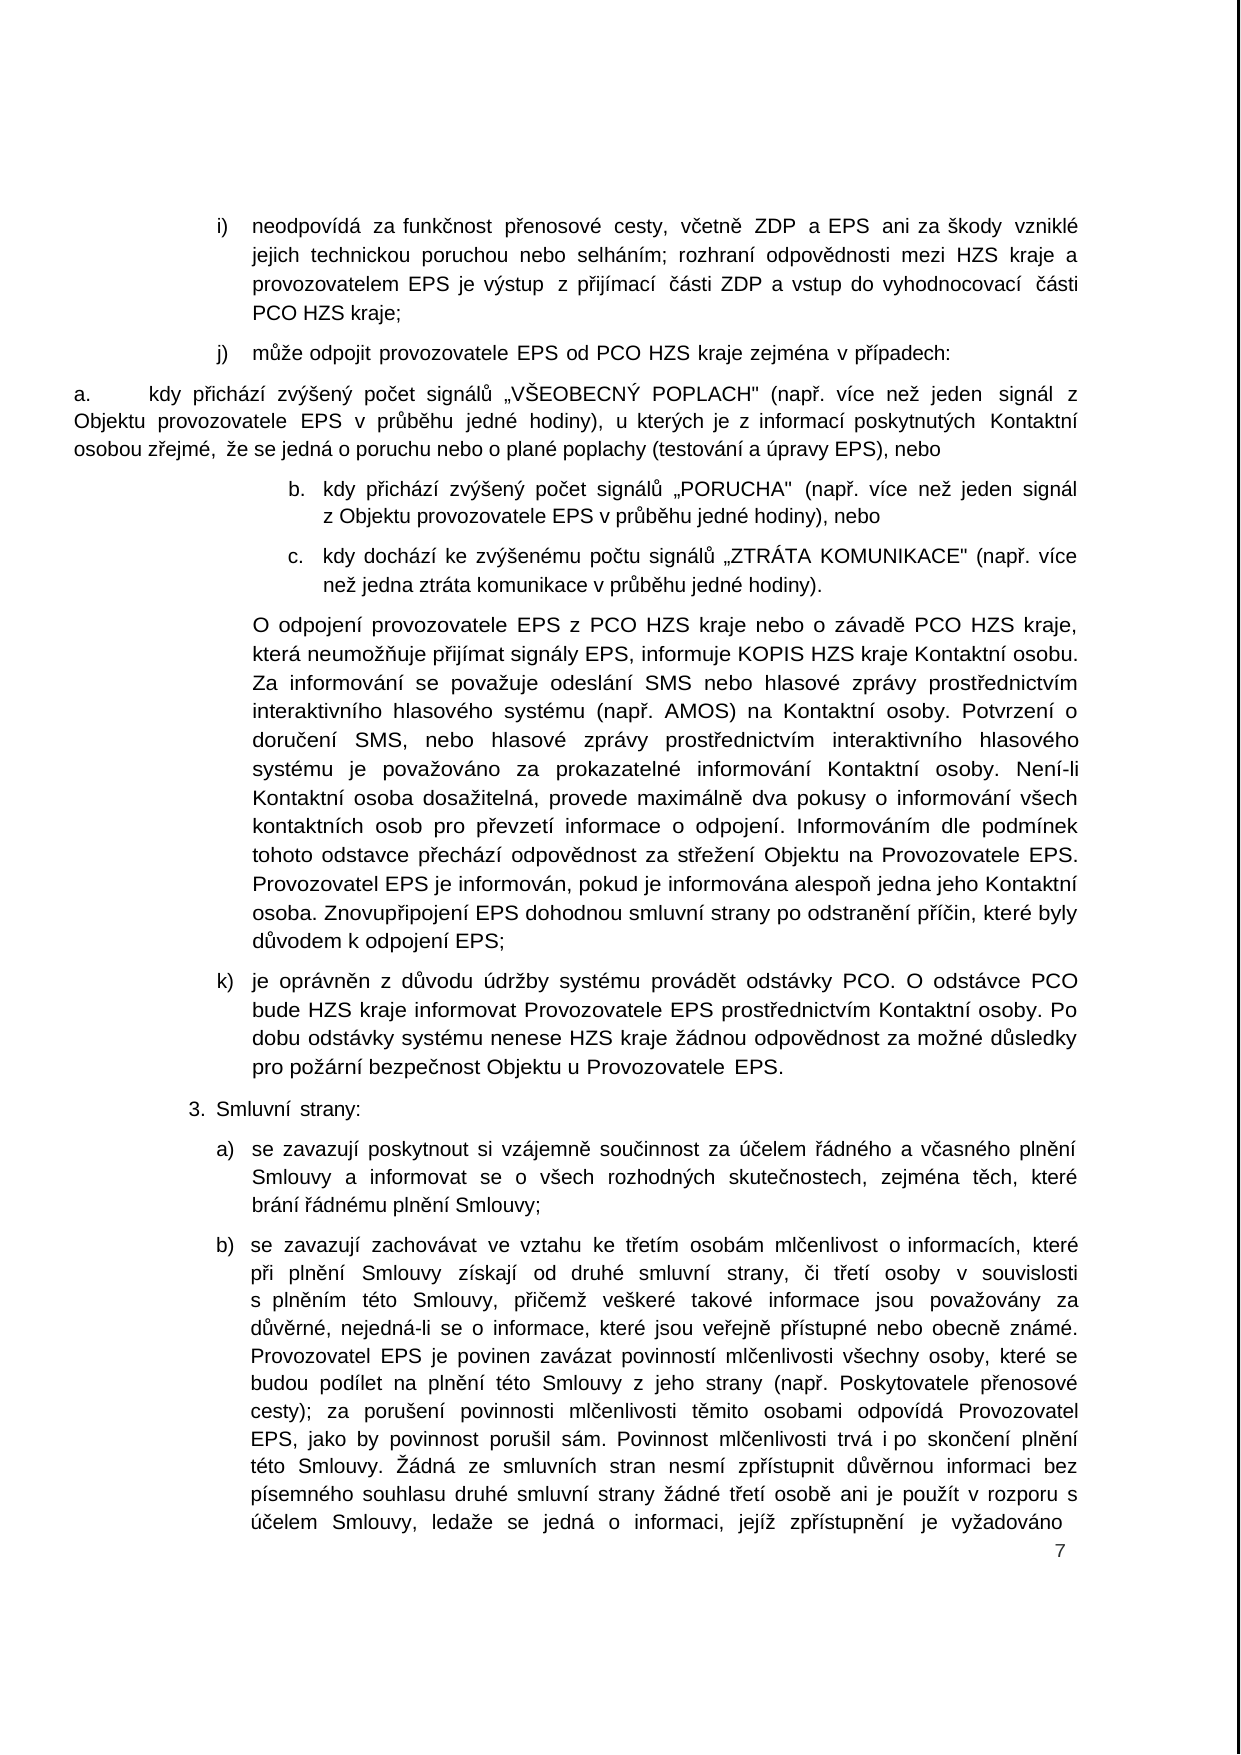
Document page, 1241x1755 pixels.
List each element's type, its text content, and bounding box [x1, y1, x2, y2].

list kdy přichází zvýšený počet signálů „PORUCHA" (např. více než jeden signál z Objektu provozovatele EPS v průběhu jedné hodiny), nebo [288, 477, 1077, 528]
list kdy dochází ke zvýšenému počtu signálů „ZTRÁTA KOMUNIKACE" (např. více než jedna ztráta komunikace v průběhu jedné hodiny). [288, 544, 1078, 596]
list se zavazují zachovávat ve vztahu ke třetím osobám mlčenlivost o informacích, které při plnění Smlouvy získají od druhé smluvní strany, či třetí osoby v souvislosti s plněním této Smlouvy, přičemž veškeré takové informace jsou považovány za důvěrné, nejedná-li se o informace, které jsou veřejně přístupné nebo obecně známé. Provozovatel EPS je povinen zavázat povinností mlčenlivosti všechny osoby, které se budou podílet na plnění této Smlouvy z jeho strany (např. Poskytovatele přenosové cesty); za porušení povinnosti mlčenlivosti těmito osobami odpovídá Provozovatel EPS, jako by povinnost porušil sám. Povinnost mlčenlivosti trvá i po skončení plnění této Smlouvy. Žádná ze smluvních stran nesmí zpřístupnit důvěrnou informaci bez písemného souhlasu druhé smluvní strany žádné třetí osobě ani je použít v rozporu s účelem Smlouvy, ledaže se jedná o informaci, jejíž zpřístupnění je vyžadováno [216, 1233, 1079, 1534]
list je oprávněn z důvodu údržby systému provádět odstávky PCO. O odstávce PCO bude HZS kraje informovat Provozovatele EPS prostřednictvím Kontaktní osoby. Po dobu odstávky systému nenese HZS kraje žádnou odpovědnost za možné důsledky pro požární bezpečnost Objektu u Provozovatele EPS. [217, 969, 1078, 1079]
list neodpovídá za funkčnost přenosové cesty, včetně ZDP a EPS ani za škody vzniklé jejich technickou poruchou nebo selháním; rozhraní odpovědnosti mezi HZS kraje a provozovatelem EPS je výstup z přijímací části ZDP a vstup do vyhodnocovací části PCO HZS kraje; [217, 214, 1079, 324]
list může odpojit provozovatele EPS od PCO HZS kraje zejména v případech: [217, 340, 1123, 364]
text O odpojení provozovatele EPS z PCO HZS kraje nebo o závadě PCO HZS kraje, která neumožňuje přijímat signály EPS, informuje KOPIS HZS kraje Kontaktní osobu. Za informování se považuje odeslání SMS nebo hlasové zprávy prostřednictvím interaktivního hlasového systému (např. AMOS) na Kontaktní osoby. Potvrzení o doručení SMS, nebo hlasové zprávy prostřednictvím interaktivního hlasového systému je považováno za prokazatelné informování Kontaktní osoby. Není-li Kontaktní osoba dosažitelná, provede maximálně dva pokusy o informování všech kontaktních osob pro převzetí informace o odpojení. Informováním dle podmínek tohoto odstavce přechází odpovědnost za střežení Objektu na Provozovatele EPS. Provozovatel EPS je informován, pokud je informována alespoň jedna jeho Kontaktní osoba. Znovupřipojení EPS dohodnou smluvní strany po odstranění příčin, které byly důvodem k odpojení EPS; [252, 613, 1079, 953]
list kdy přichází zvýšený počet signálů „VŠEOBECNÝ POPLACH" (např. více než jeden signál z Objektu provozovatele EPS v průběhu jedné hodiny), u kterých je z informací poskytnutých Kontaktní osobou zřejmé, že se jedná o poruchu nebo o plané poplachy (testování a úpravy EPS), nebo [74, 381, 1078, 461]
list Smluvní strany: [188, 1097, 1123, 1121]
list se zavazují poskytnout si vzájemně součinnost za účelem řádného a včasného plnění Smlouvy a informovat se o všech rozhodných skutečnostech, zejména těch, které brání řádnému plnění Smlouvy; [216, 1137, 1077, 1217]
